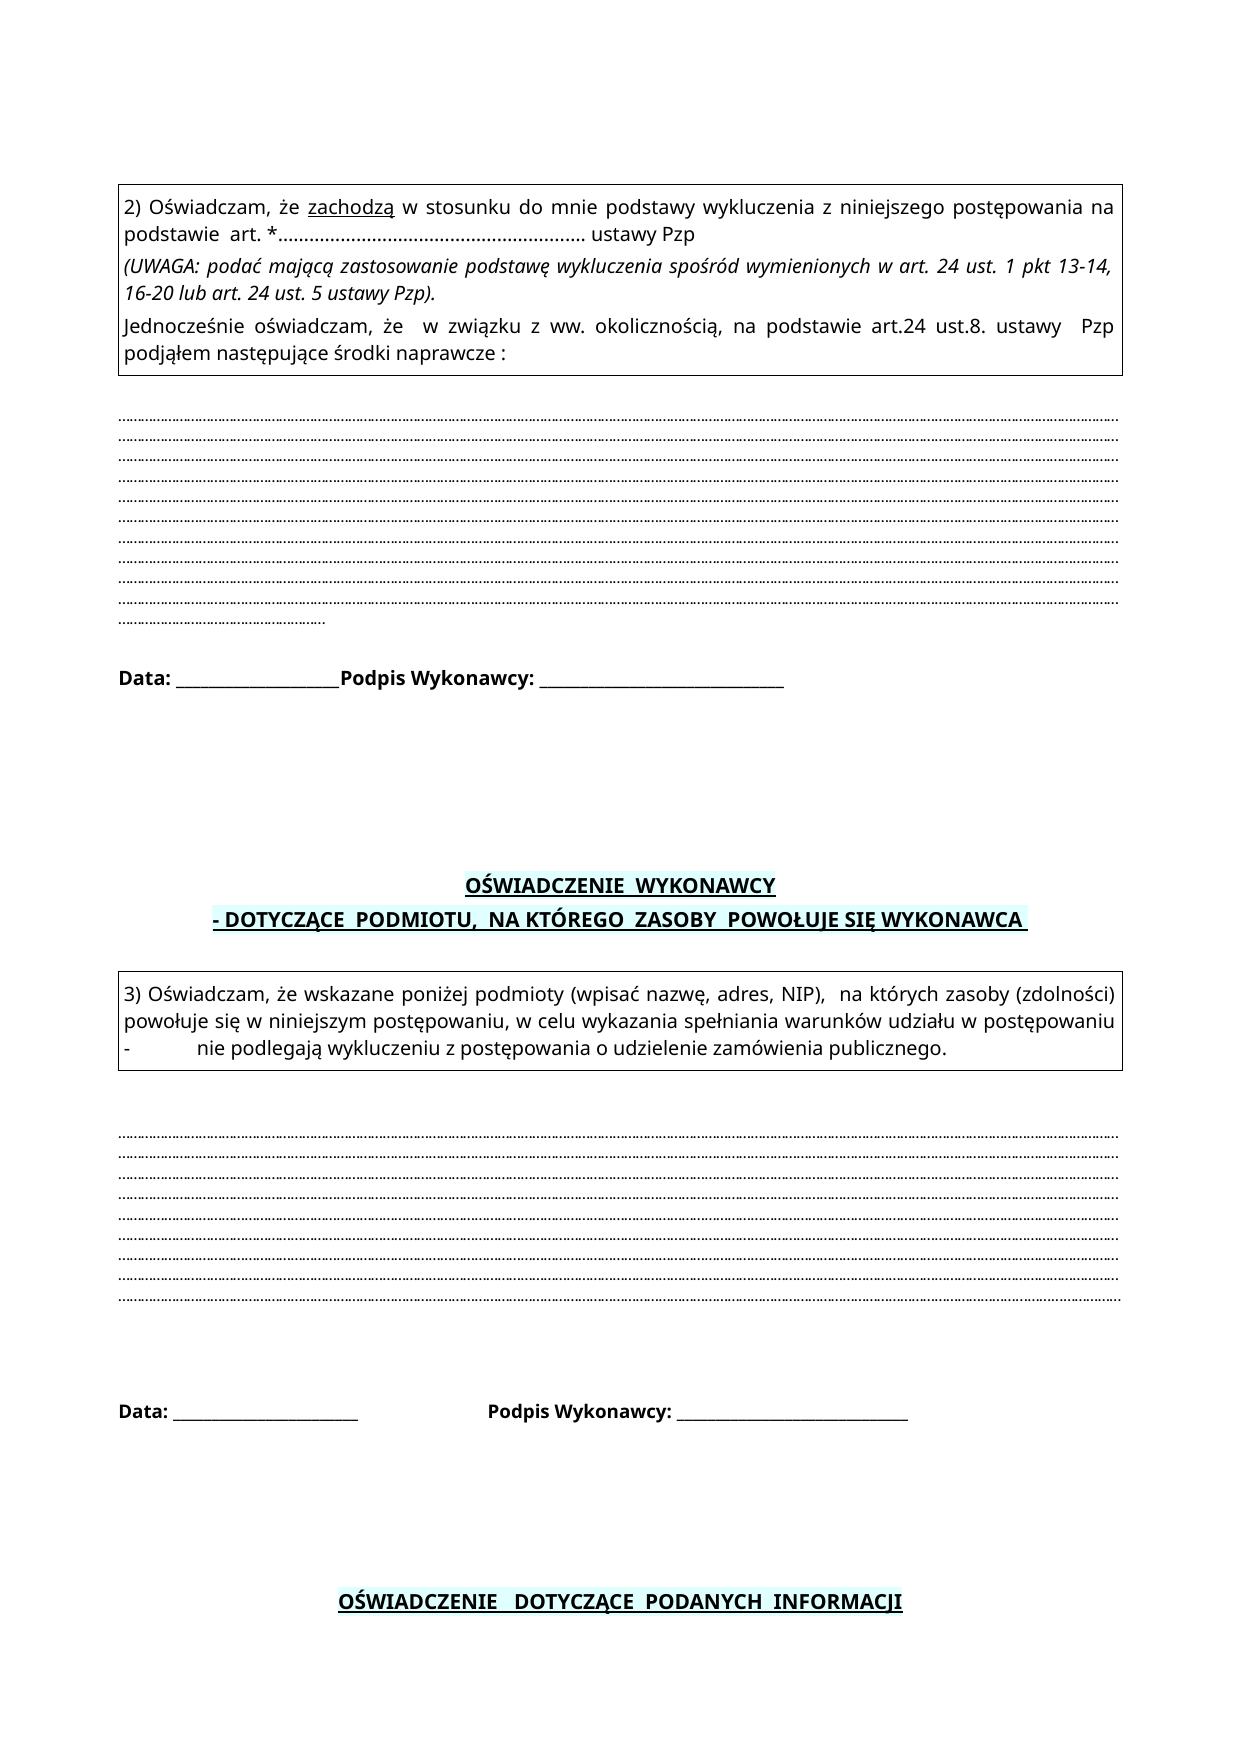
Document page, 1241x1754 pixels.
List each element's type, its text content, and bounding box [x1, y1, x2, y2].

table_header 3) Oświadczam, że wskazane poniżej podmioty (wpisać nazwę, adres, NIP), na których zasoby (zdolności) powołuje się w niniejszym postępowaniu, w celu wykazania spełniania warunków udziału w postępowaniu - nie podlegają wykluczeniu z postępowania o udzielenie zamówienia publicznego. [119, 972, 1122, 1070]
text Data: ____________________ Podpis Wykonawcy: ______________________________ [118, 664, 1122, 691]
table_header 2) Oświadczam, że zachodzą w stosunku do mnie podstawy wykluczenia z niniejszego postępowania na podstawie art. *……………………………………………....…. ustawy Pzp (UWAGA: podać mającą zastosowanie podstawę wykluczenia spośród wymienionych w art. 24 ust. 1 pkt 13-14, 16-20 lub art. 24 ust. 5 ustawy Pzp). Jednocześnie oświadczam, że w związku z ww. okolicznością, na podstawie art.24 ust.8. ustawy Pzp podjąłem następujące środki naprawcze : [119, 185, 1122, 375]
text ……………………………………………………………………………………………………………………………………………………………………………………………………………………………………………………………………………………………………………………………………………………………………………………………………………………………………………………………………………………………………………………………………………………………………………………………………………………………………………………………………………………………………………………………………………………………………………………………………………………………………………………………………………………………………………………………………………………………………………………………………………………………………………………………………………………………………………………………………………………………………………………………………………………………………………………………………………………………………………………………………………………………………………………………………………………………………………………………………………………………………………………………………………………………………………………………………………………………………………………………………………………………………………………………………………………………………………………………………………………………………………………………………………………………………………………………………………………………………………………………………………………………………………………………………………………………………………………………………………………………………………………………………………………………………………………………………………………………………………………………………………………………………………………………………………………………………………………………… [118, 405, 1122, 628]
subtitle - DOTYCZĄCE PODMIOTU, NA KTÓREGO ZASOBY POWOŁUJE SIĘ WYKONAWCA [118, 905, 1122, 934]
subtitle OŚWIADCZENIE DOTYCZĄCE PODANYCH INFORMACJI [118, 1587, 1122, 1616]
text Data: ________________________ Podpis Wykonawcy: ______________________________ [118, 1398, 1122, 1423]
subtitle OŚWIADCZENIE WYKONAWCY [118, 871, 1122, 899]
text ………………………………………………………………………………………………………………………………………………………………………………………………………………………………………………………………………………………………………………………………………………………………………………………………………………………………………………………………………………………………………………………………………………………………………………………………………………………………………………………………………………………………………………………………………………………………………………………………………………………………………………………………………………………………………………………………………………………………………………………………………………………………………………………………………………………………………………………………………………………………………………………………………………………………………………………………………………………………………………………………………………………………………………………………………………………………………………………………………………………………………………………………………………………………………………………………………………………………………………………………………………………………………………………………………………………………………………………………………………………………………………………………………………………………………………………………………………………………………………………………………………………………………………………………………………………………………………………………………………...……...…………… [118, 1122, 1122, 1305]
